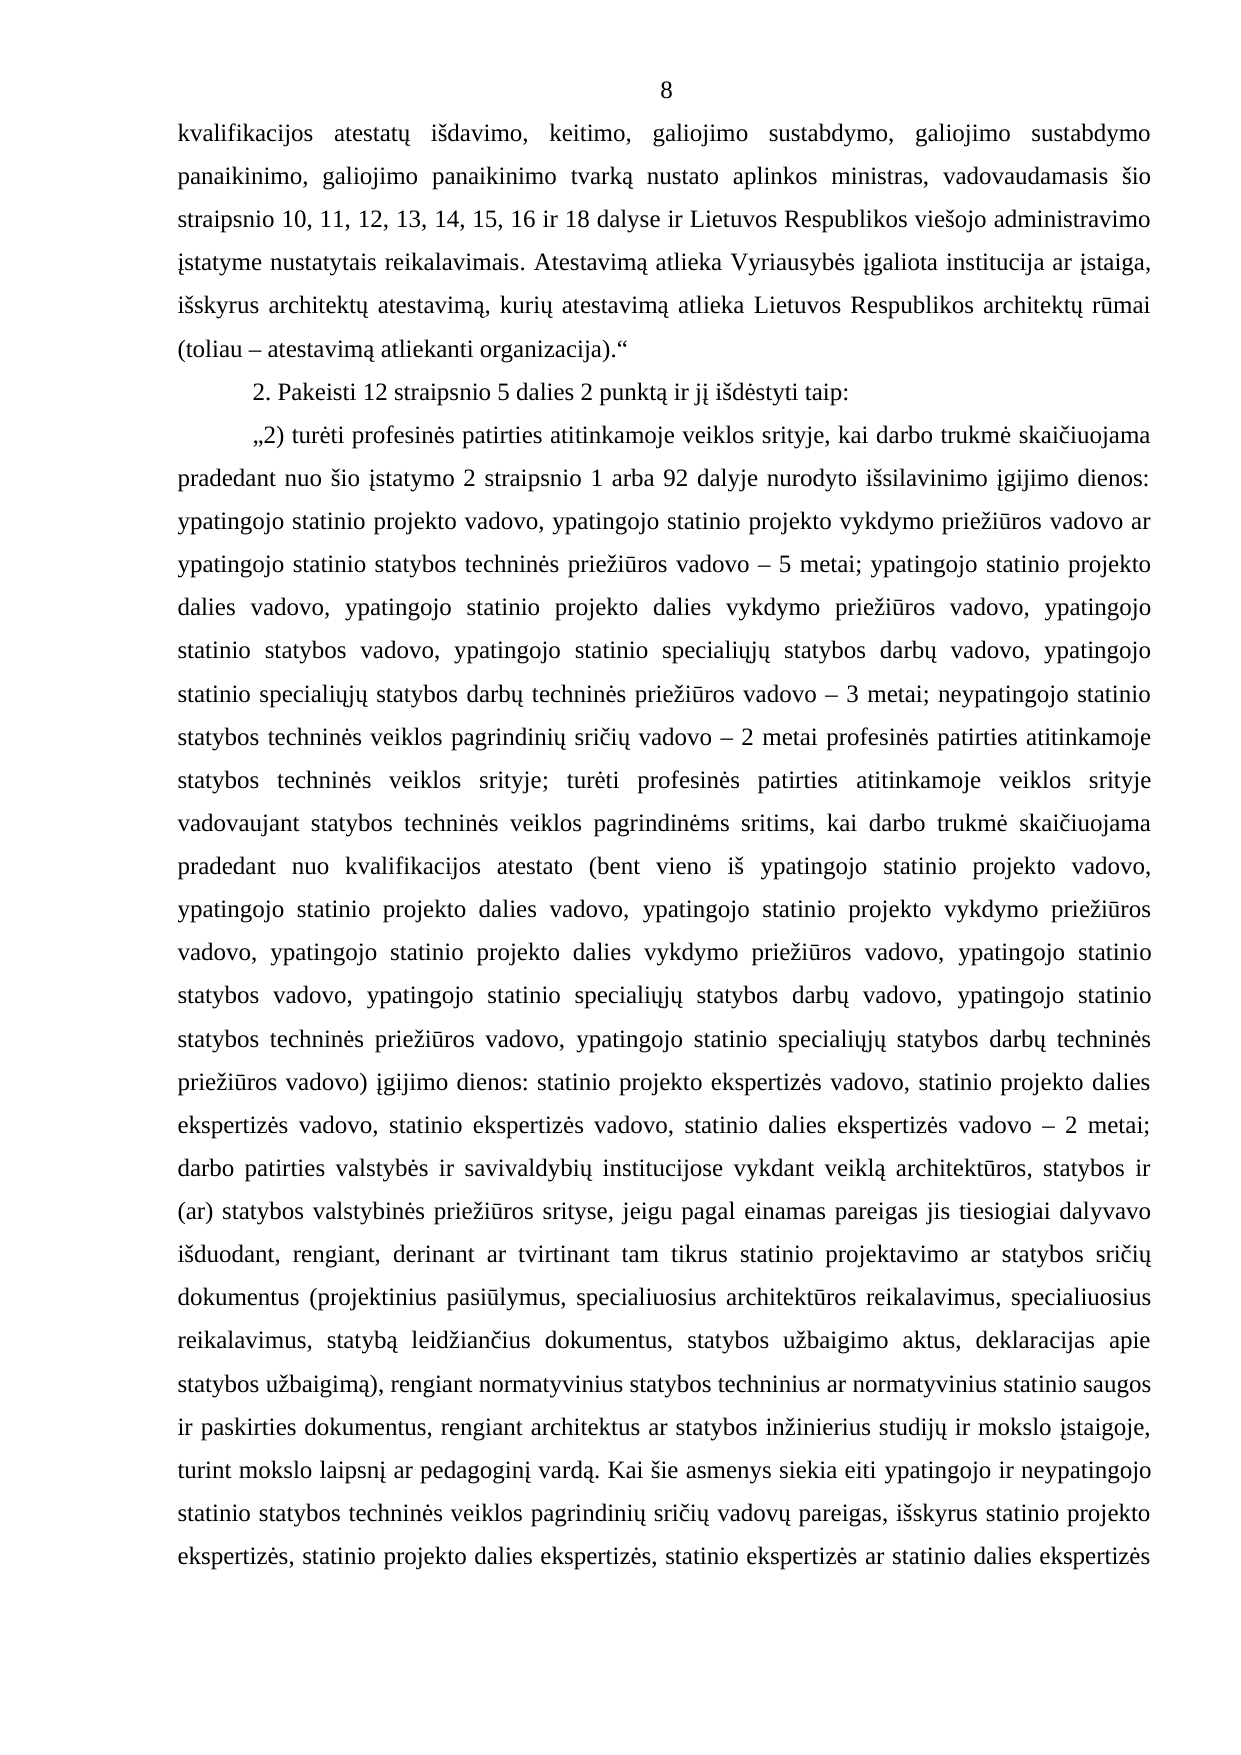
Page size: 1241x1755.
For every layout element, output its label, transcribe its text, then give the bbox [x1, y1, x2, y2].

text 2. Pakeisti 12 straipsnio 5 dalies 2 punktą ir jį išdėstyti taip: [177, 377, 1152, 406]
text „2) turėti profesinės patirties atitinkamoje veiklos srityje, kai darbo trukmė skaičiuojama pradedant nuo šio įstatymo 2 straipsnio 1 arba 92 dalyje nurodyto išsilavinimo įgijimo dienos: ypatingojo statinio projekto vadovo, ypatingojo statinio projekto vykdymo priežiūros vadovo ar ypatingojo statinio statybos techninės priežiūros vadovo – 5 metai; ypatingojo statinio projekto dalies vadovo, ypatingojo statinio projekto dalies vykdymo priežiūros vadovo, ypatingojo statinio statybos vadovo, ypatingojo statinio specialiųjų statybos darbų vadovo, ypatingojo statinio specialiųjų statybos darbų techninės priežiūros vadovo – 3 metai; neypatingojo statinio statybos techninės veiklos pagrindinių sričių vadovo – 2 metai profesinės patirties atitinkamoje statybos techninės veiklos srityje; turėti profesinės patirties atitinkamoje veiklos srityje vadovaujant statybos techninės veiklos pagrindinėms sritims, kai darbo trukmė skaičiuojama pradedant nuo kvalifikacijos atestato (bent vieno iš ypatingojo statinio projekto vadovo, ypatingojo statinio projekto dalies vadovo, ypatingojo statinio projekto vykdymo priežiūros vadovo, ypatingojo statinio projekto dalies vykdymo priežiūros vadovo, ypatingojo statinio statybos vadovo, ypatingojo statinio specialiųjų statybos darbų vadovo, ypatingojo statinio statybos techninės priežiūros vadovo, ypatingojo statinio specialiųjų statybos darbų techninės priežiūros vadovo) įgijimo dienos: statinio projekto ekspertizės vadovo, statinio projekto dalies ekspertizės vadovo, statinio ekspertizės vadovo, statinio dalies ekspertizės vadovo – 2 metai; darbo patirties valstybės ir savivaldybių institucijose vykdant veiklą architektūros, statybos ir (ar) statybos valstybinės priežiūros srityse, jeigu pagal einamas pareigas jis tiesiogiai dalyvavo išduodant, rengiant, derinant ar tvirtinant tam tikrus statinio projektavimo ar statybos sričių dokumentus (projektinius pasiūlymus, specialiuosius architektūros reikalavimus, specialiuosius reikalavimus, statybą leidžiančius dokumentus, statybos užbaigimo aktus, deklaracijas apie statybos užbaigimą), rengiant normatyvinius statybos techninius ar normatyvinius statinio saugos ir paskirties dokumentus, rengiant architektus ar statybos inžinierius studijų ir mokslo įstaigoje, turint mokslo laipsnį ar pedagoginį vardą. Kai šie asmenys siekia eiti ypatingojo ir neypatingojo statinio statybos techninės veiklos pagrindinių sričių vadovų pareigas, išskyrus statinio projekto ekspertizės, statinio projekto dalies ekspertizės, statinio ekspertizės ar statinio dalies ekspertizės [177, 420, 1152, 1570]
text kvalifikacijos atestatų išdavimo, keitimo, galiojimo sustabdymo, galiojimo sustabdymo panaikinimo, galiojimo panaikinimo tvarką nustato aplinkos ministras, vadovaudamasis šio straipsnio 10, 11, 12, 13, 14, 15, 16 ir 18 dalyse ir Lietuvos Respublikos viešojo administravimo įstatyme nustatytais reikalavimais. Atestavimą atlieka Vyriausybės įgaliota institucija ar įstaiga, išskyrus architektų atestavimą, kurių atestavimą atlieka Lietuvos Respublikos architektų rūmai (toliau – atestavimą atliekanti organizacija).“ [177, 118, 1152, 362]
